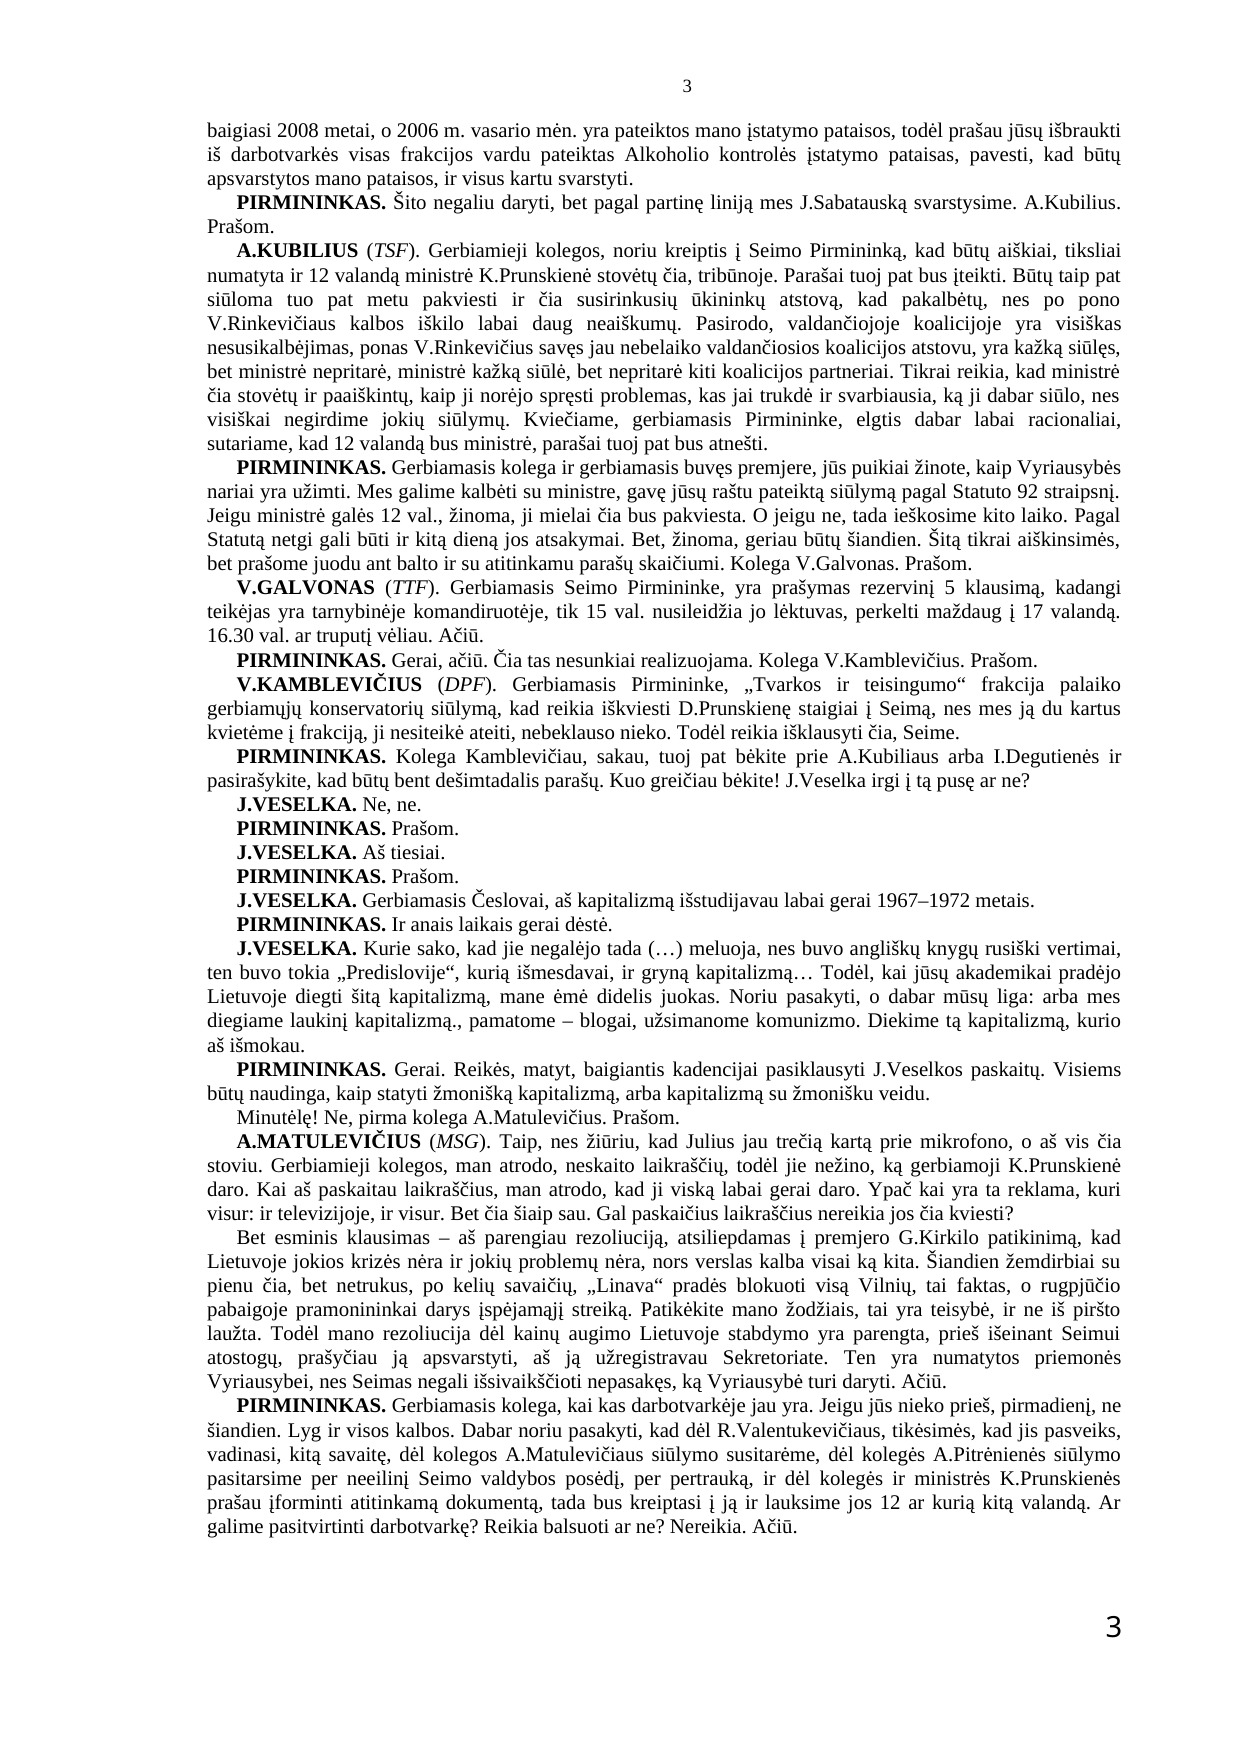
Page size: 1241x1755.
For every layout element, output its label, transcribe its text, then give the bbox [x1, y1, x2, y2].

text V.GALVONAS (TTF). Gerbiamasis Seimo Pirmininke, yra prašymas rezervinį 5 klausimą, kadangi teikėjas yra tarnybinėje komandiruotėje, tik 15 val. nusileidžia jo lėktuvas, perkelti maždaug į 17 valandą. 16.30 val. ar truputį vėliau. Ačiū. [207, 575, 1122, 647]
text J.VESELKA. Ne, ne. [207, 792, 1122, 816]
text PIRMININKAS. Gerai, ačiū. Čia tas nesunkiai realizuojama. Kolega V.Kamblevičius. Prašom. [207, 647, 1122, 672]
text baigiasi 2008 metai, o 2006 m. vasario mėn. yra pateiktos mano įstatymo pataisos, todėl prašau jūsų išbraukti iš darbotvarkės visas frakcijos vardu pateiktas Alkoholio kontrolės įstatymo pataisas, pavesti, kad būtų apsvarstytos mano pataisos, ir visus kartu svarstyti. [207, 118, 1122, 190]
text PIRMININKAS. Šito negaliu daryti, bet pagal partinę liniją mes J.Sabatauską svarstysime. A.Kubilius. Prašom. [207, 190, 1122, 238]
text PIRMININKAS. Gerai. Reikės, matyt, baigiantis kadencijai pasiklausyti J.Veselkos paskaitų. Visiems būtų naudinga, kaip statyti žmonišką kapitalizmą, arba kapitalizmą su žmonišku veidu. [207, 1057, 1122, 1105]
text PIRMININKAS. Ir anais laikais gerai dėstė. [207, 912, 1122, 936]
text V.KAMBLEVIČIUS (DPF). Gerbiamasis Pirmininke, „Tvarkos ir teisingumo“ frakcija palaiko gerbiamųjų konservatorių siūlymą, kad reikia iškviesti D.Prunskienę staigiai į Seimą, nes mes ją du kartus kvietėme į frakciją, ji nesiteikė ateiti, nebeklauso nieko. Todėl reikia išklausyti čia, Seime. [207, 672, 1122, 744]
text A.MATULEVIČIUS (MSG). Taip, nes žiūriu, kad Julius jau trečią kartą prie mikrofono, o aš vis čia stoviu. Gerbiamieji kolegos, man atrodo, neskaito laikraščių, todėl jie nežino, ką gerbiamoji K.Prunskienė daro. Kai aš paskaitau laikraščius, man atrodo, kad ji viską labai gerai daro. Ypač kai yra ta reklama, kuri visur: ir televizijoje, ir visur. Bet čia šiaip sau. Gal paskaičius laikraščius nereikia jos čia kviesti? [207, 1129, 1122, 1225]
text J.VESELKA. Kurie sako, kad jie negalėjo tada (…) meluoja, nes buvo angliškų knygų rusiški vertimai, ten buvo tokia „Predislovije“, kurią išmesdavai, ir gryną kapitalizmą… Todėl, kai jūsų akademikai pradėjo Lietuvoje diegti šitą kapitalizmą, mane ėmė didelis juokas. Noriu pasakyti, o dabar mūsų liga: arba mes diegiame laukinį kapitalizmą., pamatome – blogai, užsimanome komunizmo. Diekime tą kapitalizmą, kurio aš išmokau. [207, 936, 1122, 1057]
text Minutėlę! Ne, pirma kolega A.Matulevičius. Prašom. [207, 1105, 1122, 1129]
text J.VESELKA. Aš tiesiai. [207, 840, 1122, 864]
text A.KUBILIUS (TSF). Gerbiamieji kolegos, noriu kreiptis į Seimo Pirmininką, kad būtų aiškiai, tiksliai numatyta ir 12 valandą ministrė K.Prunskienė stovėtų čia, tribūnoje. Parašai tuoj pat bus įteikti. Būtų taip pat siūloma tuo pat metu pakviesti ir čia susirinkusių ūkininkų atstovą, kad pakalbėtų, nes po pono V.Rinkevičiaus kalbos iškilo labai daug neaiškumų. Pasirodo, valdančiojoje koalicijoje yra visiškas nesusikalbėjimas, ponas V.Rinkevičius savęs jau nebelaiko valdančiosios koalicijos atstovu, yra kažką siūlęs, bet ministrė nepritarė, ministrė kažką siūlė, bet nepritarė kiti koalicijos partneriai. Tikrai reikia, kad ministrė čia stovėtų ir paaiškintų, kaip ji norėjo spręsti problemas, kas jai trukdė ir svarbiausia, ką ji dabar siūlo, nes visiškai negirdime jokių siūlymų. Kviečiame, gerbiamasis Pirmininke, elgtis dabar labai racionaliai, sutariame, kad 12 valandą bus ministrė, parašai tuoj pat bus atnešti. [207, 238, 1122, 455]
text PIRMININKAS. Gerbiamasis kolega ir gerbiamasis buvęs premjere, jūs puikiai žinote, kaip Vyriausybės nariai yra užimti. Mes galime kalbėti su ministre, gavę jūsų raštu pateiktą siūlymą pagal Statuto 92 straipsnį. Jeigu ministrė galės 12 val., žinoma, ji mielai čia bus pakviesta. O jeigu ne, tada ieškosime kito laiko. Pagal Statutą netgi gali būti ir kitą dieną jos atsakymai. Bet, žinoma, geriau būtų šiandien. Šitą tikrai aiškinsimės, bet prašome juodu ant balto ir su atitinkamu parašų skaičiumi. Kolega V.Galvonas. Prašom. [207, 455, 1122, 575]
text PIRMININKAS. Prašom. [207, 816, 1122, 840]
text PIRMININKAS. Kolega Kamblevičiau, sakau, tuoj pat bėkite prie A.Kubiliaus arba I.Degutienės ir pasirašykite, kad būtų bent dešimtadalis parašų. Kuo greičiau bėkite! J.Veselka irgi į tą pusę ar ne? [207, 744, 1122, 792]
text J.VESELKA. Gerbiamasis Česlovai, aš kapitalizmą išstudijavau labai gerai 1967–1972 metais. [207, 888, 1122, 912]
text PIRMININKAS. Prašom. [207, 864, 1122, 888]
text PIRMININKAS. Gerbiamasis kolega, kai kas darbotvarkėje jau yra. Jeigu jūs nieko prieš, pirmadienį, ne šiandien. Lyg ir visos kalbos. Dabar noriu pasakyti, kad dėl R.Valentukevičiaus, tikėsimės, kad jis pasveiks, vadinasi, kitą savaitę, dėl kolegos A.Matulevičiaus siūlymo susitarėme, dėl kolegės A.Pitrėnienės siūlymo pasitarsime per neeilinį Seimo valdybos posėdį, per pertrauką, ir dėl kolegės ir ministrės K.Prunskienės prašau įforminti atitinkamą dokumentą, tada bus kreiptasi į ją ir lauksime jos 12 ar kurią kitą valandą. Ar galime pasitvirtinti darbotvarkę? Reikia balsuoti ar ne? Nereikia. Ačiū. [207, 1393, 1122, 1538]
text Bet esminis klausimas – aš parengiau rezoliuciją, atsiliepdamas į premjero G.Kirkilo patikinimą, kad Lietuvoje jokios krizės nėra ir jokių problemų nėra, nors verslas kalba visai ką kita. Šiandien žemdirbiai su pienu čia, bet netrukus, po kelių savaičių, „Linava“ pradės blokuoti visą Vilnių, tai faktas, o rugpjūčio pabaigoje pramonininkai darys įspėjamąjį streiką. Patikėkite mano žodžiais, tai yra teisybė, ir ne iš piršto laužta. Todėl mano rezoliucija dėl kainų augimo Lietuvoje stabdymo yra parengta, prieš išeinant Seimui atostogų, prašyčiau ją apsvarstyti, aš ją užregistravau Sekretoriate. Ten yra numatytos priemonės Vyriausybei, nes Seimas negali išsivaikščioti nepasakęs, ką Vyriausybė turi daryti. Ačiū. [207, 1225, 1122, 1393]
